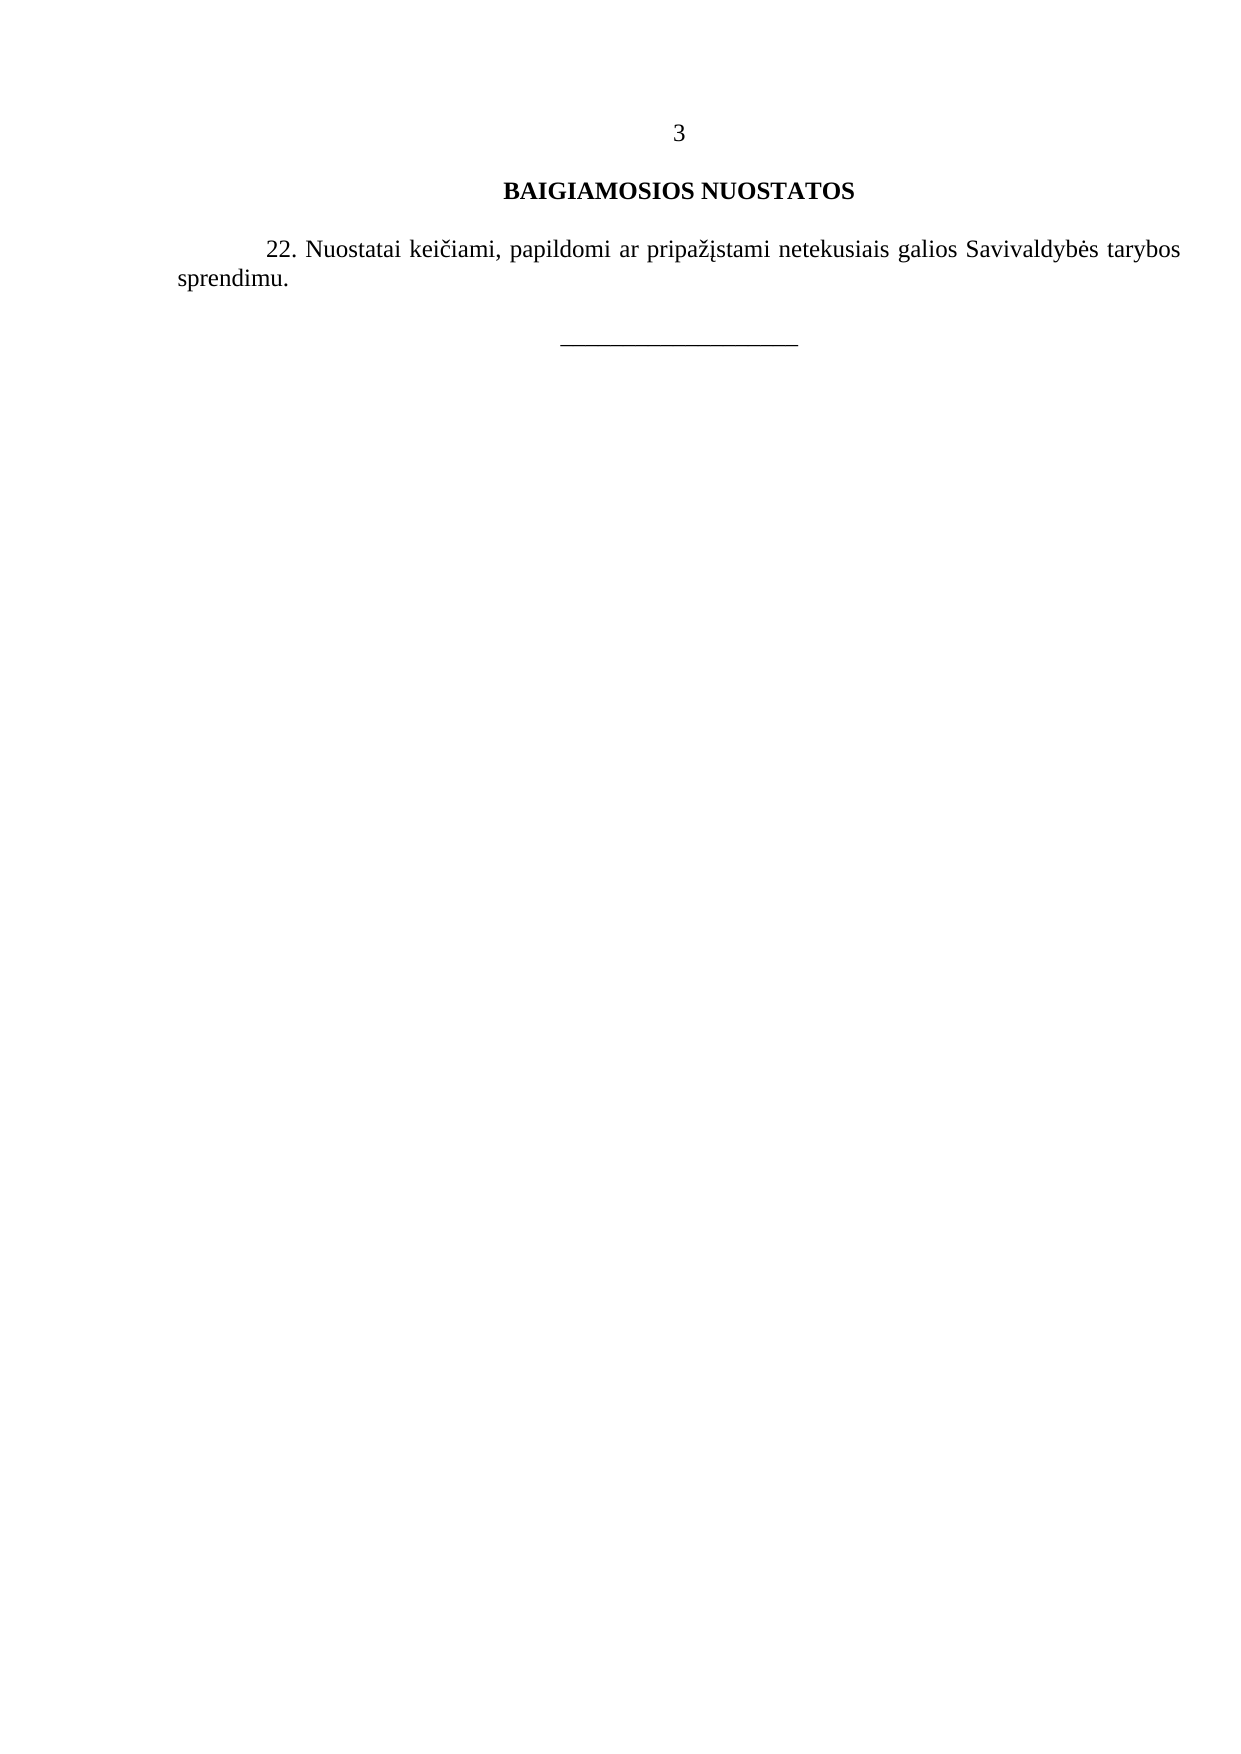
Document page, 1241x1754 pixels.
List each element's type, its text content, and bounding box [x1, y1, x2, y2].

text ___________________ [177, 320, 1181, 349]
text 22. Nuostatai keičiami, papildomi ar pripažįstami netekusiais galios Savivaldybės tarybos sprendimu. [177, 234, 1181, 291]
text BAIGIAMOSIOS NUOSTATOS [177, 176, 1181, 205]
